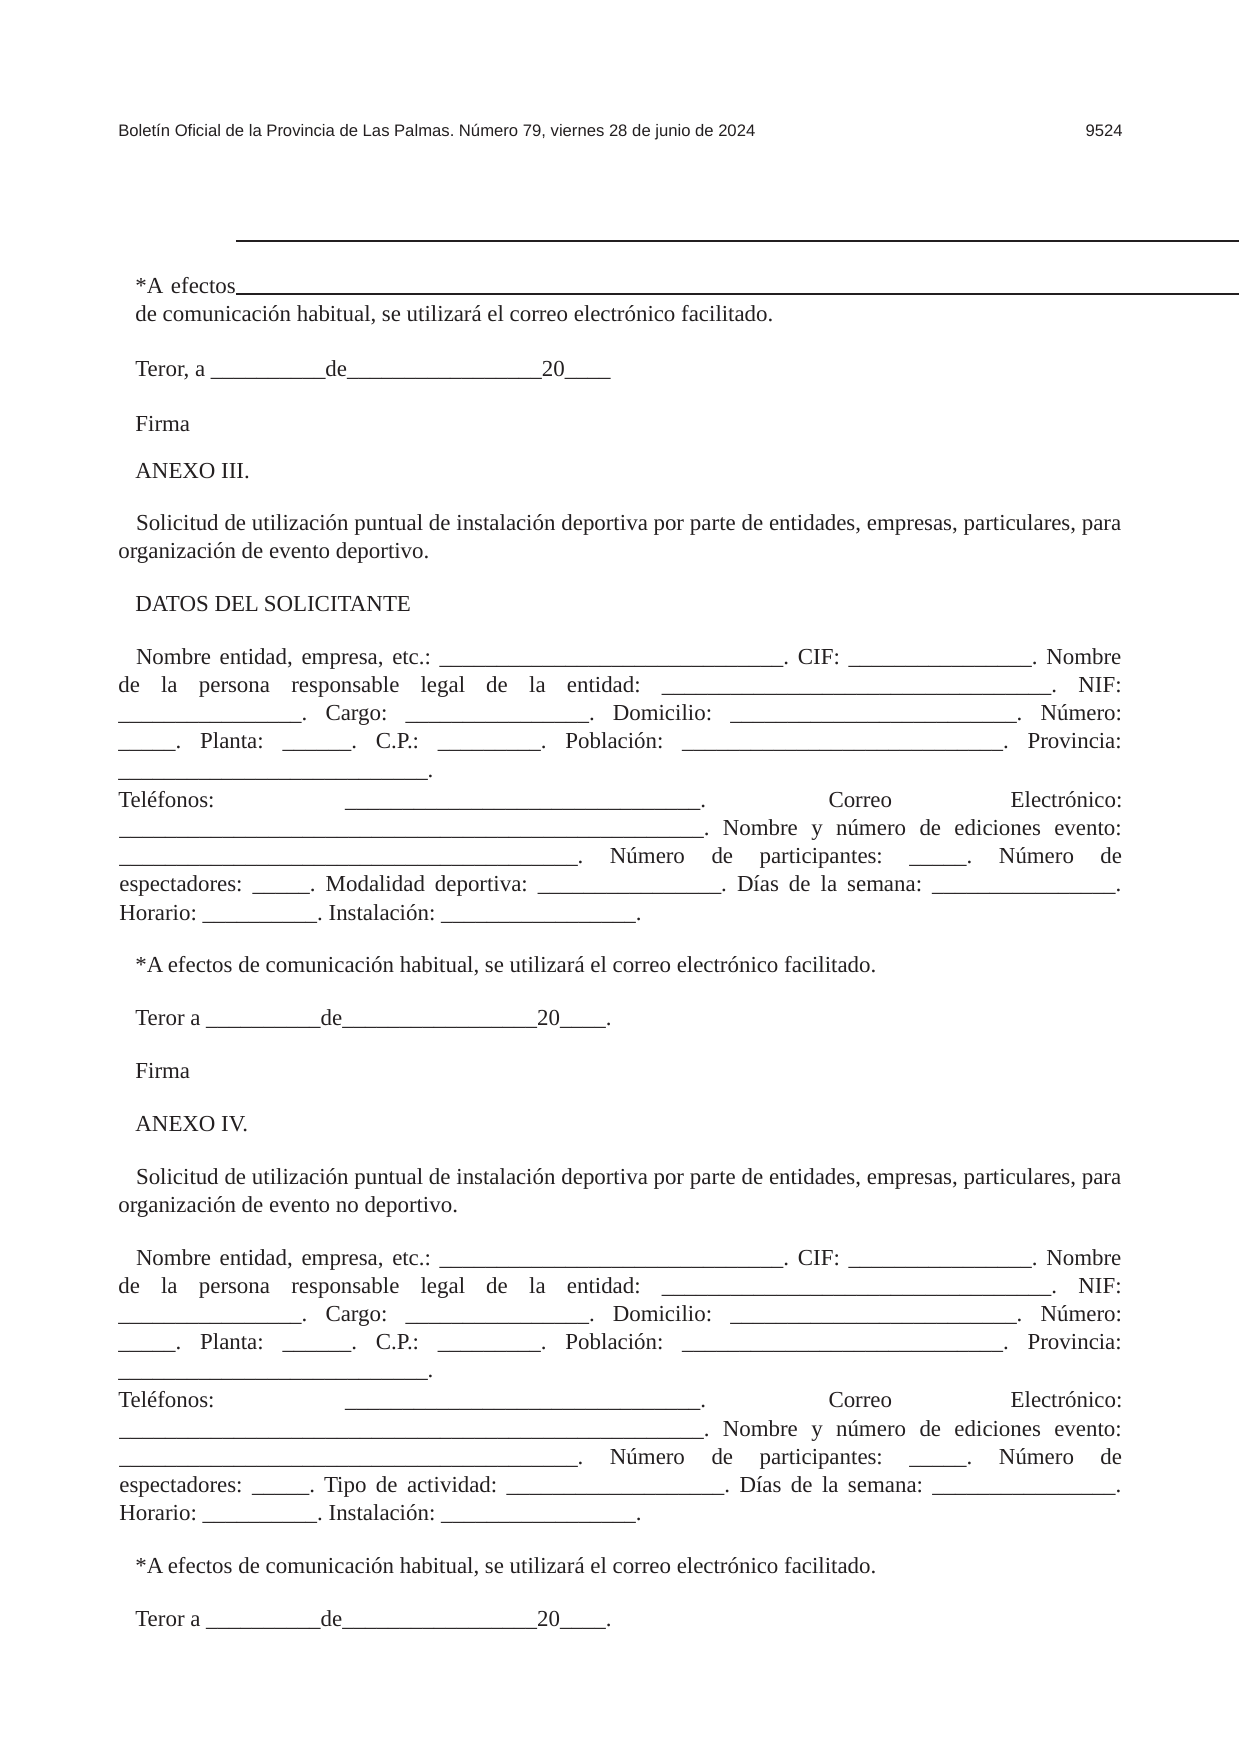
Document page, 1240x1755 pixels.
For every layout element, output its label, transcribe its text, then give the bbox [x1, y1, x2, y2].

text Nombre entidad, empresa, etc.: ______________________________. CIF: ________________. Nombre de la persona responsable legal de la entidad: __________________________________. NIF: ________________. Cargo: ________________. Domicilio: _________________________. Número: _____. Planta: ______. C.P.: _________. Población: ____________________________. Provincia: ___________________________. [118, 1244, 1122, 1382]
text Firma [135, 410, 1122, 436]
text ___________________________________________________. Nombre y número de ediciones evento: ________________________________________. Número de participantes: _____. Número de espectadores: _____. Modalidad deportiva: ________________. Días de la semana: ________________. Horario: __________. Instalación: _________________. [119, 814, 1122, 925]
table_cell [854, 242, 1094, 272]
text ANEXO III. [135, 457, 1122, 483]
table_cell [617, 242, 854, 272]
text Teléfonos: _______________________________. Correo Electrónico: [118, 786, 1122, 812]
text ___________________________________________________. Nombre y número de ediciones evento: ________________________________________. Número de participantes: _____. Número de espectadores: _____. Tipo de actividad: ___________________. Días de la semana: ________________. Horario: __________. Instalación: _________________. [119, 1415, 1122, 1525]
table_cell [381, 220, 617, 240]
text Nombre entidad, empresa, etc.: ______________________________. CIF: ________________. Nombre de la persona responsable legal de la entidad: __________________________________. NIF: ________________. Cargo: ________________. Domicilio: _________________________. Número: _____. Planta: ______. C.P.: _________. Población: ____________________________. Provincia: ___________________________. [118, 643, 1122, 782]
text *A efectos de comunicación habitual, se utilizará el correo electrónico facilitado. [135, 951, 1122, 978]
text Teléfonos: _______________________________. Correo Electrónico: [118, 1387, 1122, 1413]
table_cell [150, 220, 381, 272]
text *A efectos de comunicación habitual, se utilizará el correo electrónico facilitado. [135, 1552, 1122, 1578]
table_cell [854, 220, 1094, 240]
table_cell [381, 242, 617, 272]
text Teror, a __________de_________________20____ [135, 355, 1122, 381]
text Teror a __________de_________________20____. [135, 1004, 1122, 1031]
text Firma [135, 1057, 1122, 1083]
text *A efectos de comunicación habitual, se utilizará el correo electrónico facilitado. [135, 272, 1122, 326]
text Teror a __________de_________________20____. [135, 1605, 1122, 1631]
table_cell [617, 220, 854, 240]
text Solicitud de utilización puntual de instalación deportiva por parte de entidades, empresas, particulares, para organización de evento deportivo. [118, 509, 1122, 564]
text Solicitud de utilización puntual de instalación deportiva por parte de entidades, empresas, particulares, para organización de evento no deportivo. [118, 1163, 1122, 1217]
text ANEXO IV. [135, 1110, 1122, 1136]
text DATOS DEL SOLICITANTE [135, 590, 1122, 617]
